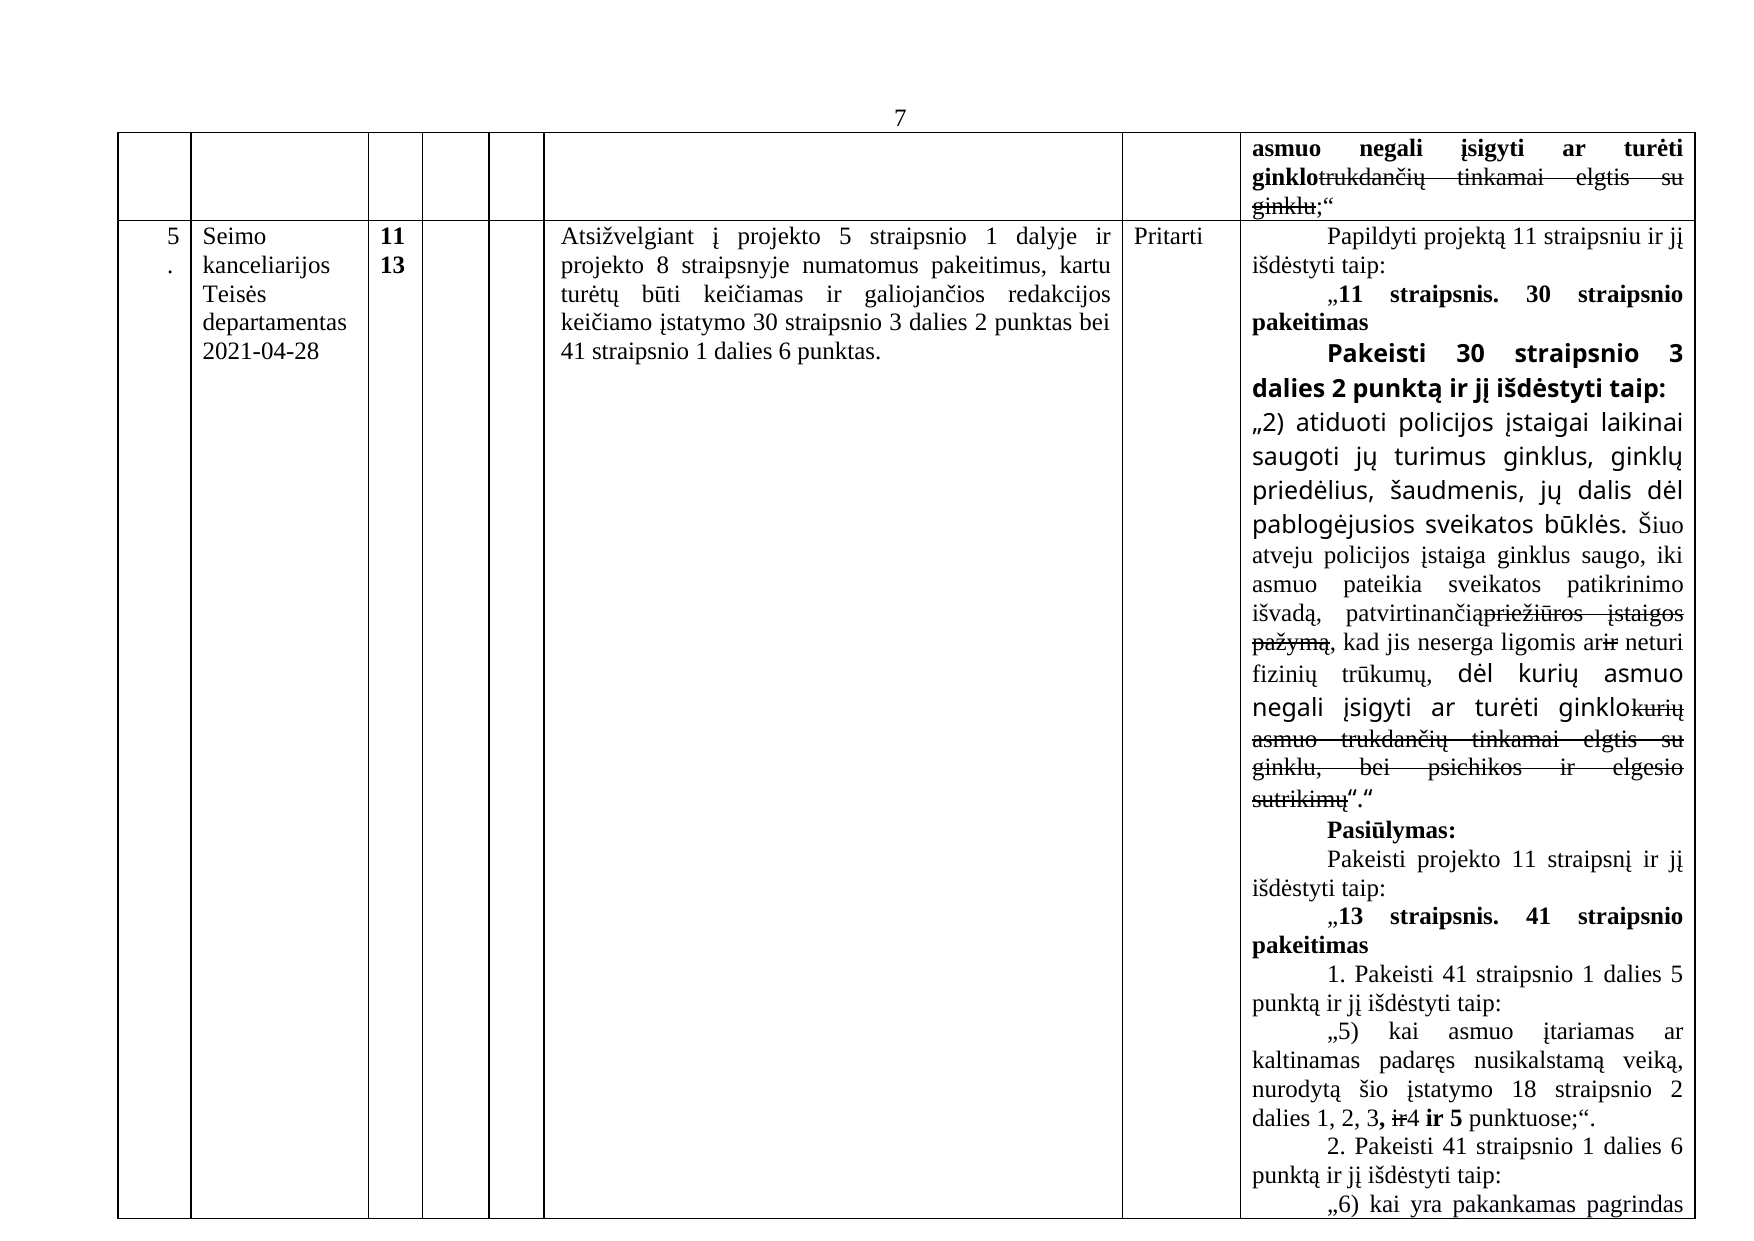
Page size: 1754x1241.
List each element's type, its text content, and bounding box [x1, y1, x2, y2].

table_cell [119, 221, 190, 1218]
table_cell asmuo negali įsigyti ar turėti ginklotrukdančių tinkamai elgtis su ginklu;“ [1241, 133, 1694, 219]
table_cell [423, 133, 488, 219]
table_cell [545, 133, 1122, 219]
table_cell [192, 133, 368, 219]
table_cell 11 13 [369, 221, 422, 1218]
table_cell [490, 133, 543, 219]
table_cell [119, 133, 190, 219]
table_cell [1123, 133, 1240, 219]
table_cell Seimo kanceliarijos Teisės departamentas 2021-04-28 [192, 221, 368, 1218]
table_cell Pritarti [1123, 221, 1240, 1218]
table_cell Papildyti projektą 11 straipsniu ir jį išdėstyti taip: „11 straipsnis. 30 straipsnio pakeitimas Pakeisti 30 straipsnio 3 dalies 2 punktą ir jį išdėstyti taip: „2) atiduoti policijos įstaigai laikinai saugoti jų turimus ginklus, ginklų priedėlius, šaudmenis, jų dalis dėl pablogėjusios sveikatos būklės. Šiuo atveju policijos įstaiga ginklus saugo, iki asmuo pateikia sveikatos patikrinimo išvadą, patvirtinančiąpriežiūros įstaigos pažymą, kad jis neserga ligomis arir neturi fizinių trūkumų, dėl kurių asmuo negali įsigyti ar turėti ginklokurių asmuo trukdančių tinkamai elgtis su ginklu, bei psichikos ir elgesio sutrikimų“.“ Pasiūlymas: Pakeisti projekto 11 straipsnį ir jį išdėstyti taip: „13 straipsnis. 41 straipsnio pakeitimas 1. Pakeisti 41 straipsnio 1 dalies 5 punktą ir jį išdėstyti taip: „5) kai asmuo įtariamas ar kaltinamas padaręs nusikalstamą veiką, nurodytą šio įstatymo 18 straipsnio 2 dalies 1, 2, 3, ir4 ir 5 punktuose;“. 2. Pakeisti 41 straipsnio 1 dalies 6 punktą ir jį išdėstyti taip: „6) kai yra pakankamas pagrindas [1241, 221, 1694, 1218]
table_cell [369, 133, 422, 219]
table_cell Atsižvelgiant į projekto 5 straipsnio 1 dalyje ir projekto 8 straipsnyje numatomus pakeitimus, kartu turėtų būti keičiamas ir galiojančios redakcijos keičiamo įstatymo 30 straipsnio 3 dalies 2 punktas bei 41 straipsnio 1 dalies 6 punktas. [545, 221, 1122, 1218]
table_cell [423, 221, 488, 1218]
table_cell [490, 221, 543, 1218]
